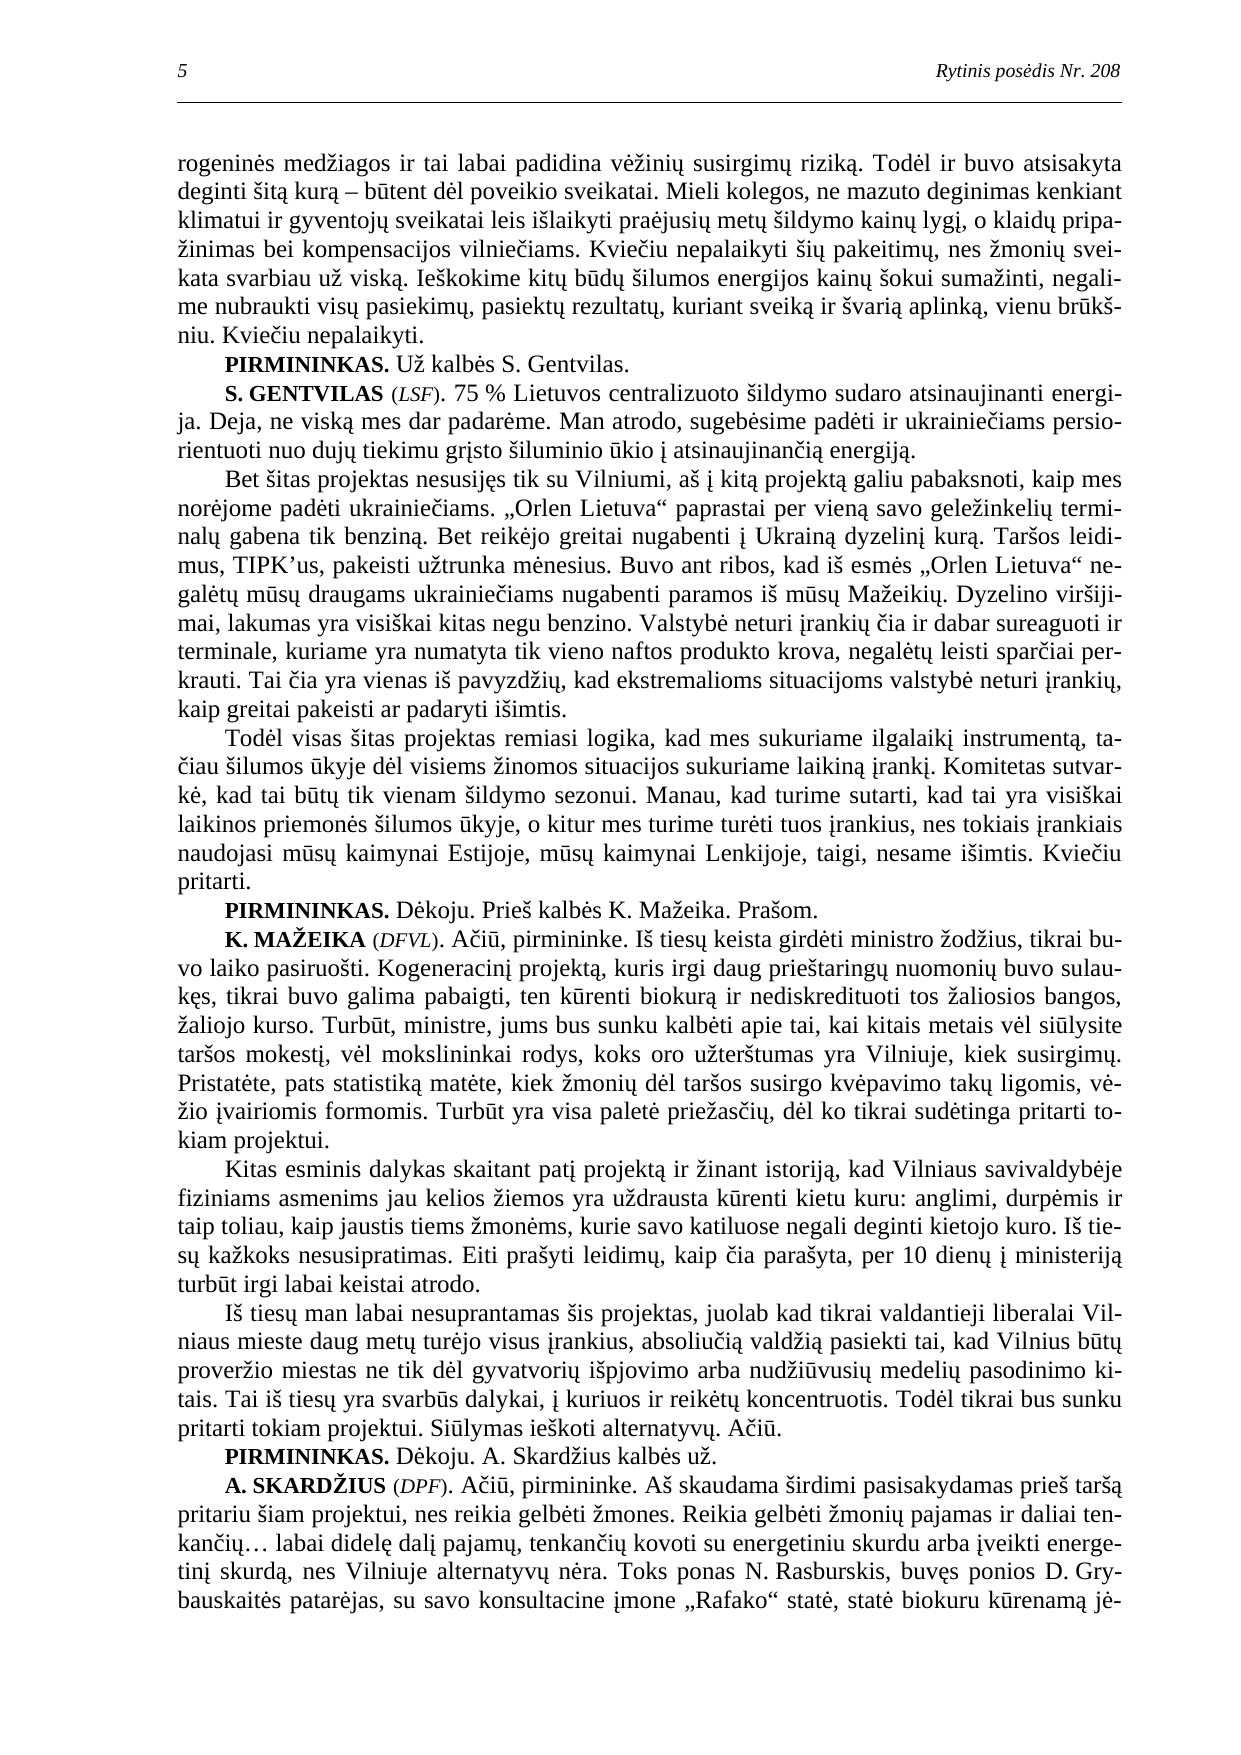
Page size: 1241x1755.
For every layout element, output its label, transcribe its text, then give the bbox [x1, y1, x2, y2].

text A. SKARDŽIUS (DPF). Ačiū, pir­mi­nin­ke. Aš skau­da­ma šir­di­mi pa­si­sa­ky­da­mas prieš tar­šą pri­ta­riu šiam pro­jek­tui, nes rei­kia gel­bė­ti žmo­nes. Rei­kia gel­bė­ti žmo­nių pa­ja­mas ir da­liai ten­kan­čių… la­bai di­de­lę da­lį pa­ja­mų, ten­kan­čių ko­vo­ti su ener­ge­ti­niu skur­du ar­ba įveik­ti ener­ge­ti­nį skur­dą, nes Vil­niu­je al­ter­na­ty­vų nė­ra. Toks po­nas N. Ras­burs­kis, bu­vęs po­nios D. Gry­baus­kai­tės pa­ta­rė­jas, su sa­vo kon­sul­ta­ci­ne įmo­ne „Ra­fa­ko“ sta­tė, sta­tė bio­ku­ru kū­re­na­mą jė­ [177, 1470, 1122, 1614]
text K. MAŽEIKA (DFVL). Ačiū, pir­mi­nin­ke. Iš tie­sų keis­ta gir­dė­ti mi­nist­ro žo­džius, tik­rai bu­vo lai­ko pa­si­ruoš­ti. Ko­ge­ne­ra­ci­nį pro­jek­tą, ku­ris ir­gi daug prieš­ta­rin­gų nuo­mo­nių bu­vo su­lau­kęs, tik­rai bu­vo ga­li­ma pa­baig­ti, ten kū­ren­ti bio­ku­rą ir ne­disk­re­di­tuo­ti tos ža­lio­sios ban­gos, ža­lio­jo kur­so. Tur­būt, mi­nist­re, jums bus sun­ku kal­bė­ti apie tai, kai ki­tais me­tais vėl siū­ly­si­te tar­šos mo­kes­tį, vėl moks­li­nin­kai ro­dys, koks oro už­terš­tu­mas yra Vil­niu­je, kiek su­sir­gi­mų. Pri­sta­tė­te, pats sta­tis­ti­ką ma­tė­te, kiek žmo­nių dėl tar­šos su­sir­go kvė­pa­vi­mo ta­kų li­go­mis, vė­žio įvai­rio­mis for­mo­mis. Tur­būt yra vi­sa pa­le­tė prie­žas­čių, dėl ko tik­rai su­dė­tin­ga pri­tar­ti to­kiam pro­jek­tui. [177, 924, 1122, 1154]
text Iš tie­sų man la­bai ne­su­pran­ta­mas šis pro­jek­tas, juo­lab kad tik­rai val­dan­tie­ji li­be­ra­lai Vil­niaus mies­te daug me­tų tu­rė­jo vi­sus įran­kius, ab­so­liu­čią val­džią pa­siek­ti tai, kad Vil­nius bū­tų pro­ver­žio mies­tas ne tik dėl gy­va­tvorių iš­pjo­vi­mo ar­ba nu­džiū­vu­sių me­de­lių pa­so­di­ni­mo ki­tais. Tai iš tie­sų yra svar­būs da­ly­kai, į ku­riuos ir rei­kė­tų kon­cen­truo­tis. To­dėl tik­rai bus sun­ku pri­tar­ti to­kiam pro­jek­tui. Siū­ly­mas ieš­ko­ti al­ter­na­ty­vų. Ačiū. [177, 1298, 1122, 1441]
text Bet ši­tas pro­jek­tas ne­su­si­jęs tik su Vil­niu­mi, aš į ki­tą pro­jek­tą ga­liu pa­baks­no­ti, kaip mes no­rė­jo­me pa­dė­ti uk­rai­nie­čiams. „Or­len Lie­tu­va“ pa­pras­tai per vie­ną sa­vo ge­le­žin­ke­lių ter­mi­na­lų ga­be­na tik ben­zi­ną. Bet rei­kė­jo grei­tai nu­ga­ben­ti į Uk­rai­ną dy­ze­li­nį ku­rą. Tar­šos lei­di­mus, TIPK’us, pa­keis­ti už­trun­ka mė­ne­sius. Bu­vo ant ri­bos, kad iš es­mės „Or­len Lie­tu­va“ ne­ga­lė­tų mū­sų drau­gams uk­rai­nie­čiams nu­ga­ben­ti pa­ra­mos iš mū­sų Ma­žei­kių. Dy­ze­li­no vir­ši­ji­mai, la­ku­mas yra vi­siš­kai ki­tas ne­gu ben­zi­no. Vals­ty­bė ne­tu­ri įran­kių čia ir da­bar su­re­a­guo­ti ir ter­mi­na­le, ku­ria­me yra nu­ma­ty­ta tik vie­no naf­tos pro­duk­to kro­va, ne­ga­lė­tų leis­ti spar­čiai per­krau­ti. Tai čia yra vie­nas iš pa­vyz­džių, kad eks­tre­ma­lioms si­tu­a­ci­joms vals­ty­bė ne­tu­ri įran­kių, kaip grei­tai pa­keis­ti ar pa­da­ry­ti iš­im­tis. [177, 464, 1122, 723]
text PIRMININKAS. Dė­ko­ju. Prieš kal­bės K. Ma­žei­ka. Pra­šom. [177, 895, 1122, 924]
text ro­ge­ni­nės me­džia­gos ir tai la­bai pa­di­di­na vė­ži­nių su­sir­gi­mų ri­zi­ką. To­dėl ir bu­vo at­si­sa­ky­ta de­gin­ti ši­tą ku­rą – bū­tent dėl po­vei­kio svei­ka­tai. Mie­li ko­le­gos, ne ma­zu­to de­gi­ni­mas ken­kiant kli­ma­tui ir gy­ven­to­jų svei­ka­tai leis iš­lai­ky­ti pra­ėju­sių me­tų šil­dy­mo kai­nų ly­gį, o klai­dų pri­pa­ži­ni­mas bei kom­pen­sa­ci­jos vil­nie­čiams. Kvie­čiu ne­pa­lai­ky­ti šių pa­kei­ti­mų, nes žmo­nių svei­ka­ta svar­biau už vis­ką. Ieš­ko­ki­me ki­tų bū­dų ši­lu­mos ener­gi­jos kai­nų šo­kui su­ma­žin­ti, ne­ga­li­me nu­brauk­ti vi­sų pa­sie­ki­mų, pa­siek­tų re­zul­ta­tų, ku­riant svei­ką ir šva­rią ap­lin­ką, vie­nu brūkš­niu. Kvie­čiu ne­pa­lai­ky­ti. [177, 148, 1122, 349]
text PIRMININKAS. Už kal­bės S. Gent­vi­las. [177, 349, 1122, 378]
text To­dėl vi­sas ši­tas pro­jek­tas re­mia­si lo­gi­ka, kad mes su­ku­ria­me il­ga­lai­kį in­stru­men­tą, ta­čiau ši­lu­mos ūky­je dėl vi­siems ži­no­mos si­tu­a­ci­jos su­ku­ria­me lai­ki­ną įran­kį. Ko­mi­te­tas su­tvar­kė, kad tai bū­tų tik vie­nam šil­dy­mo se­zo­nui. Ma­nau, kad tu­ri­me su­tar­ti, kad tai yra vi­siš­kai lai­ki­nos prie­mo­nės ši­lu­mos ūky­je, o ki­tur mes tu­ri­me tu­rė­ti tuos įran­kius, nes to­kiais įran­kiais nau­do­ja­si mū­sų kai­my­nai Es­ti­jo­je, mū­sų kai­my­nai Len­ki­jo­je, tai­gi, ne­sa­me iš­im­tis. Kvie­čiu pri­tar­ti. [177, 723, 1122, 895]
text PIRMININKAS. Dė­ko­ju. A. Skar­džius kal­bės už. [177, 1441, 1122, 1470]
text S. GENTVILAS (LSF). 75 % Lie­tu­vos cen­tra­li­zuo­to šil­dy­mo su­da­ro at­si­nau­ji­nan­ti ener­gi­ja. De­ja, ne vis­ką mes dar pa­da­rė­me. Man at­ro­do, su­ge­bė­si­me pa­dė­ti ir uk­rai­nie­čiams per­sio­rien­tuo­ti nuo du­jų tie­ki­mu grįs­to ši­lu­mi­nio ūkio į at­si­nau­ji­nan­čią ener­gi­ją. [177, 378, 1122, 464]
text Ki­tas es­mi­nis da­ly­kas skai­tant pa­tį pro­jek­tą ir ži­nant is­to­ri­ją, kad Vil­niaus sa­vi­val­dy­bė­je fi­zi­niams as­me­nims jau ke­lios žie­mos yra už­draus­ta kū­ren­ti kie­tu ku­ru: an­gli­mi, dur­pė­mis ir taip to­liau, kaip jaus­tis tiems žmo­nėms, ku­rie sa­vo ka­ti­luo­se ne­ga­li de­gin­ti kie­to­jo ku­ro. Iš tie­sų kaž­koks nesu­si­pra­ti­mas. Ei­ti pra­šy­ti lei­di­mų, kaip čia pa­ra­šy­ta, per 10 die­nų į mi­nis­te­ri­ją tur­būt ir­gi la­bai keis­tai at­ro­do. [177, 1154, 1122, 1298]
